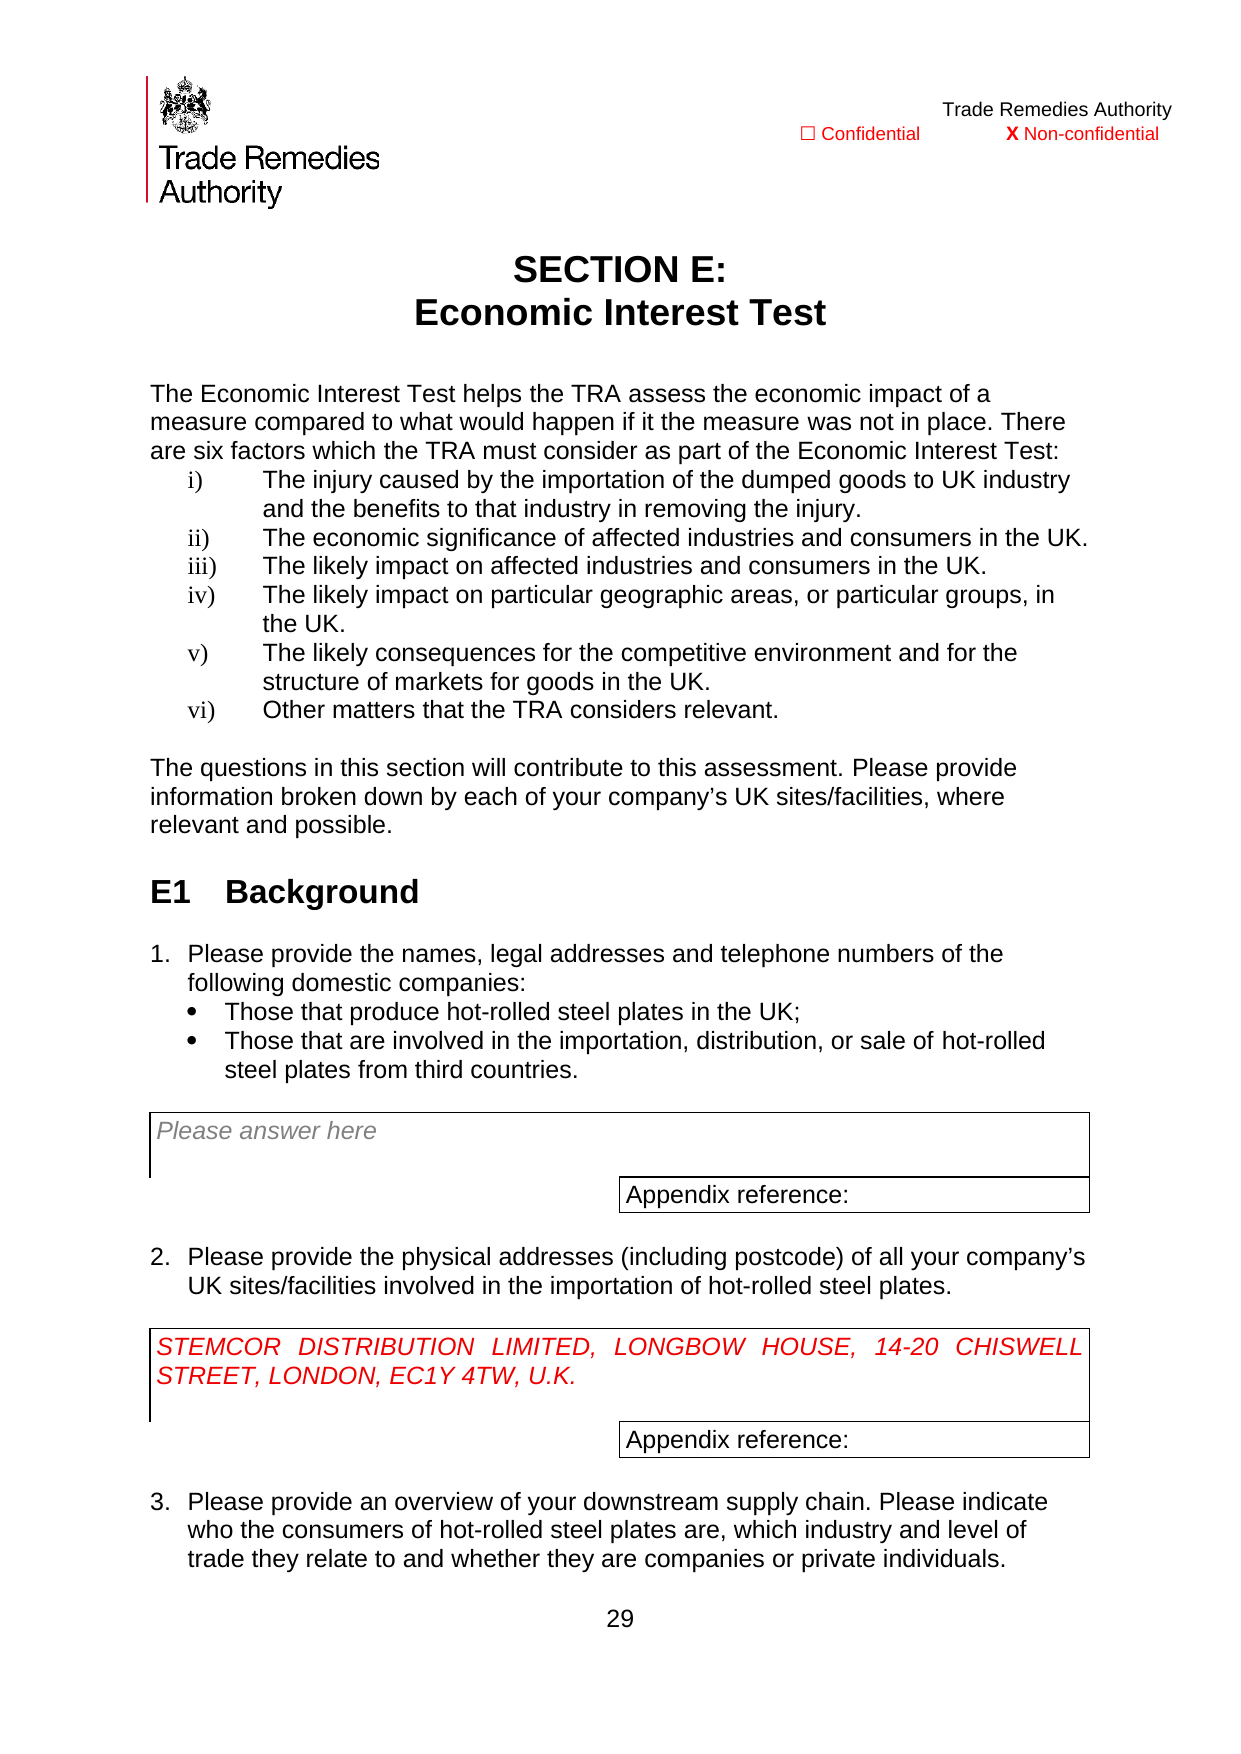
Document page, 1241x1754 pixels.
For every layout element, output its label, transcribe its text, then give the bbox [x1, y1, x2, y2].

list The likely impact on particular geographic areas, or particular groups, in the UK. [187, 580, 1090, 638]
list Those that produce hot-rolled steel plates in the UK; [187, 997, 1090, 1026]
list The likely consequences for the competitive environment and for the structure of markets for goods in the UK. [187, 638, 1090, 695]
table_cell Appendix reference: [620, 1178, 1089, 1212]
list Please provide the physical addresses (including postcode) of all your company’s UK sites/facilities involved in the importation of hot-rolled steel plates. [150, 1242, 1090, 1299]
table_cell Appendix reference: [620, 1422, 1089, 1457]
table_header STEMCOR DISTRIBUTION LIMITED, LONGBOW HOUSE, 14-20 CHISWELL STREET, LONDON, EC1Y 4TW, U.K. [151, 1329, 1089, 1421]
table_header Please answer here [151, 1113, 1089, 1176]
list Other matters that the TRA considers relevant. [187, 695, 1090, 724]
list The likely impact on affected industries and consumers in the UK. [187, 551, 1090, 580]
subtitle SECTION E: Economic Interest Test [150, 247, 1090, 333]
list Please provide an overview of your downstream supply chain. Please indicate who the consumers of hot-rolled steel plates are, which industry and level of trade they relate to and whether they are companies or private individuals. [150, 1487, 1090, 1573]
list The economic significance of affected industries and consumers in the UK. [187, 522, 1090, 551]
table_cell [150, 1178, 619, 1212]
text The questions in this section will contribute to this assessment. Please provide information broken down by each of your company’s UK sites/facilities, where relevant and possible. [150, 753, 1090, 839]
list Those that are involved in the importation, distribution, or sale of hot-rolled steel plates from third countries. [187, 1026, 1090, 1083]
list The injury caused by the importation of the dumped goods to UK industry and the benefits to that industry in removing the injury. [187, 465, 1090, 522]
text The Economic Interest Test helps the TRA assess the economic impact of a measure compared to what would happen if it the measure was not in place. There are six factors which the TRA must consider as part of the Economic Interest Test: [150, 379, 1090, 465]
list Please provide the names, legal addresses and telephone numbers of the following domestic companies: [150, 939, 1090, 997]
table_cell [150, 1422, 619, 1457]
subtitle E1 Background [150, 872, 1090, 911]
